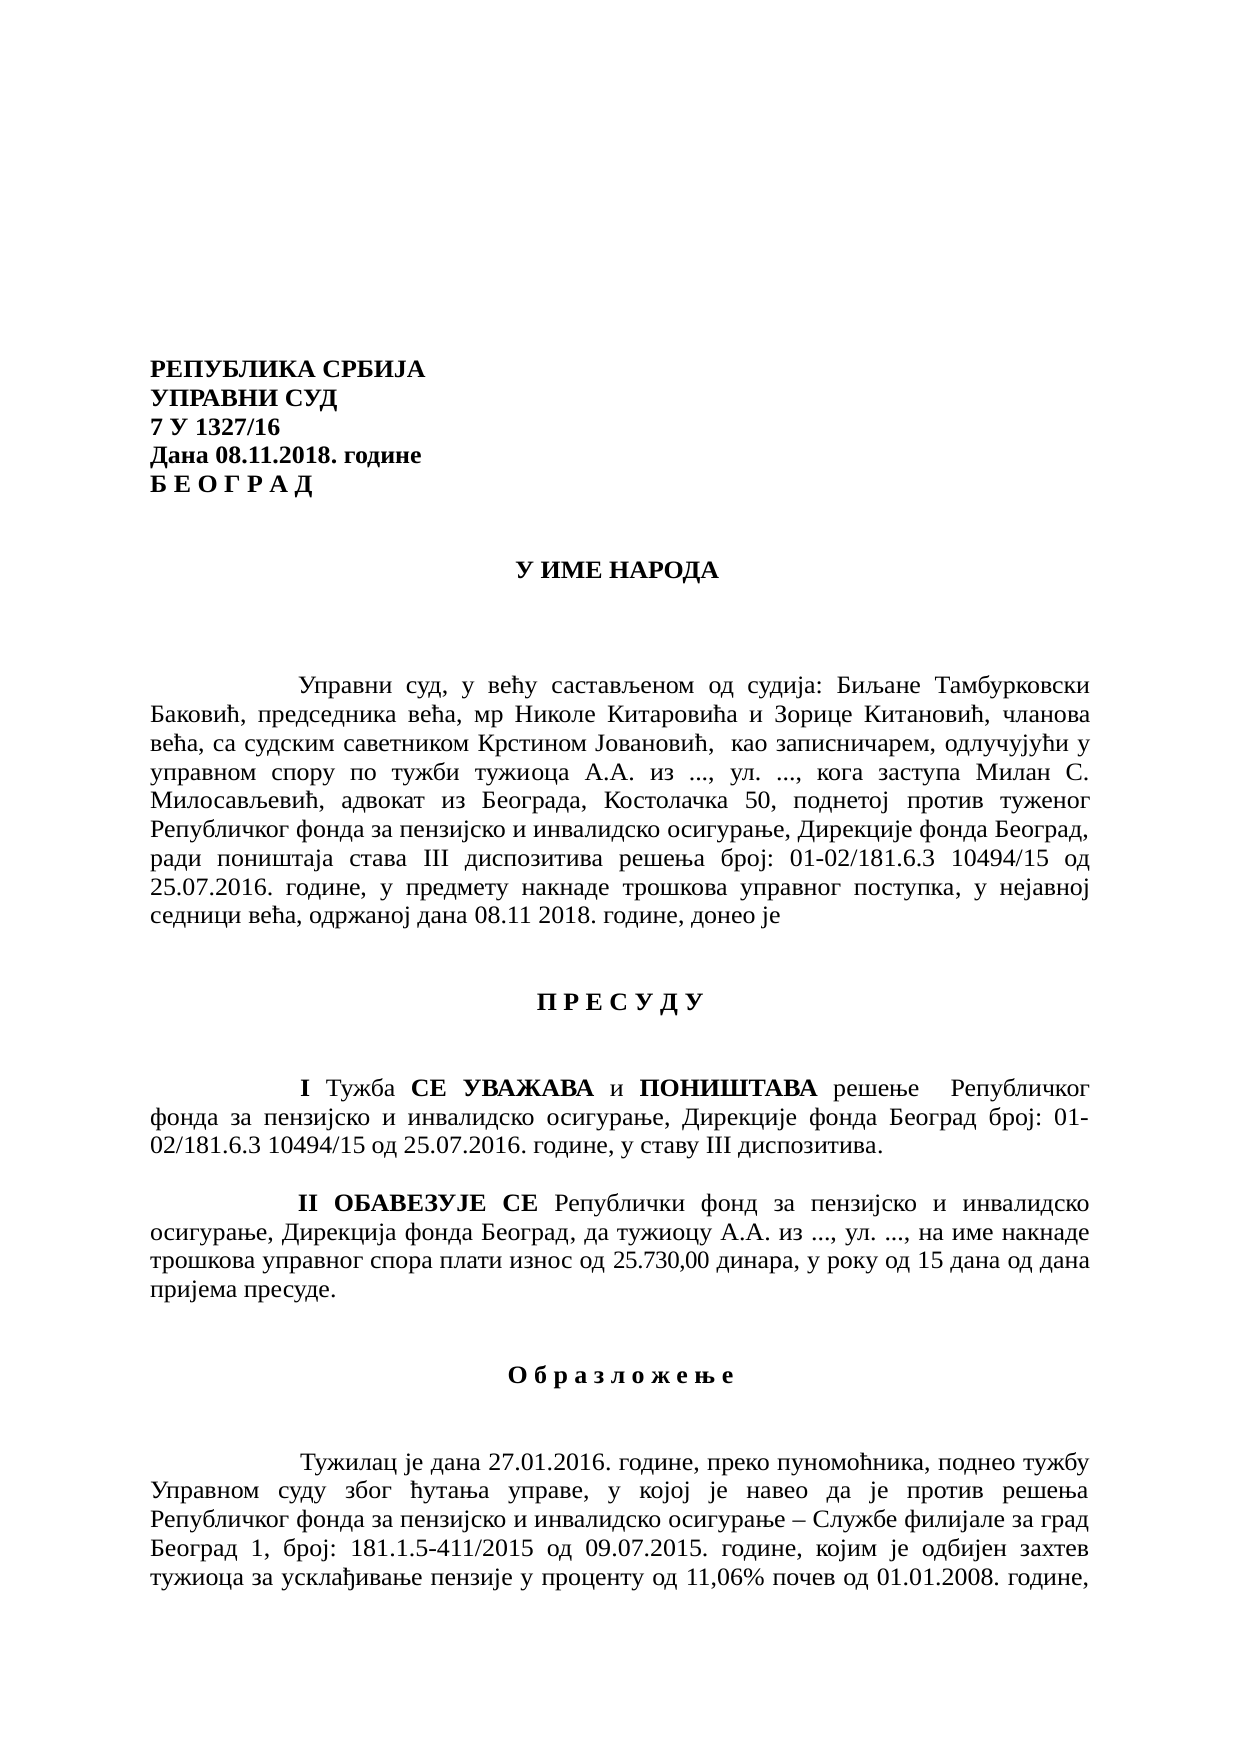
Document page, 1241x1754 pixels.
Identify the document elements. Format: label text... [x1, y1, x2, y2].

text РЕПУБЛИКА СРБИЈА [150, 148, 1090, 383]
text УПРАВНИ СУД [150, 383, 1090, 412]
text Управни суд, у већу састављеном од судија: Биљане Тамбурковски Баковић, председника већа, мр Николе Китаровића и Зорице Китановић, чланова већа, са судским саветником Крстином Јовановић, као записничарем, одлучујући у управном спору по тужби тужиоца A.A. из ..., ул. ..., кога заступа Милан С. Милосављевић, адвокат из Београда, Костолачка 50, поднетој против туженог Републичког фонда за пензијско и инвалидско осигурање, Дирекције фонда Београд, ради поништаја става III диспозитива решења број: 01-02/181.6.3 10494/15 од 25.07.2016. године, у предмету накнаде трошкова управног поступка, у нејавној седници већа, одржаној дана 08.11 2018. године, донео је [150, 670, 1090, 929]
text П Р Е С У Д У [150, 987, 1090, 1015]
text II ОБАВЕЗУЈЕ СЕ Републички фонд за пензијско и инвалидско осигурање, Дирекција фонда Београд, да тужиоцу А.А. из ..., ул. ..., на име накнаде трошкова управног спора плати износ од 25.730,00 динара, у року од 15 дана од дана пријема пресуде. [150, 1188, 1090, 1303]
text I Тужба СЕ УВАЖАВА и ПОНИШТАВА решење Републичког фонда за пензијско и инвалидско осигурање, Дирекције фонда Београд број: 01-02/181.6.3 10494/15 од 25.07.2016. године, у ставу III диспозитива. [150, 1073, 1090, 1159]
text 7 У 1327/16 [150, 412, 1090, 440]
text Тужилац је дана 27.01.2016. године, преко пуномоћника, поднео тужбу Управном суду због ћутања управе, у којој је навео да је против решења Републичког фонда за пензијско и инвалидско осигурање – Службе филијале за град Београд 1, број: 181.1.5-411/2015 од 09.07.2015. године, којим је одбијен захтев тужиоца за усклађивање пензије у проценту од 11,06% почев од 01.01.2008. године, [150, 1447, 1090, 1590]
text Дана 08.11.2018. године [150, 440, 1090, 469]
text У ИМЕ НАРОДА [150, 555, 1090, 584]
text О б р а з л о ж е њ е [150, 1360, 1090, 1389]
text Б Е О Г Р А Д [150, 469, 1090, 498]
